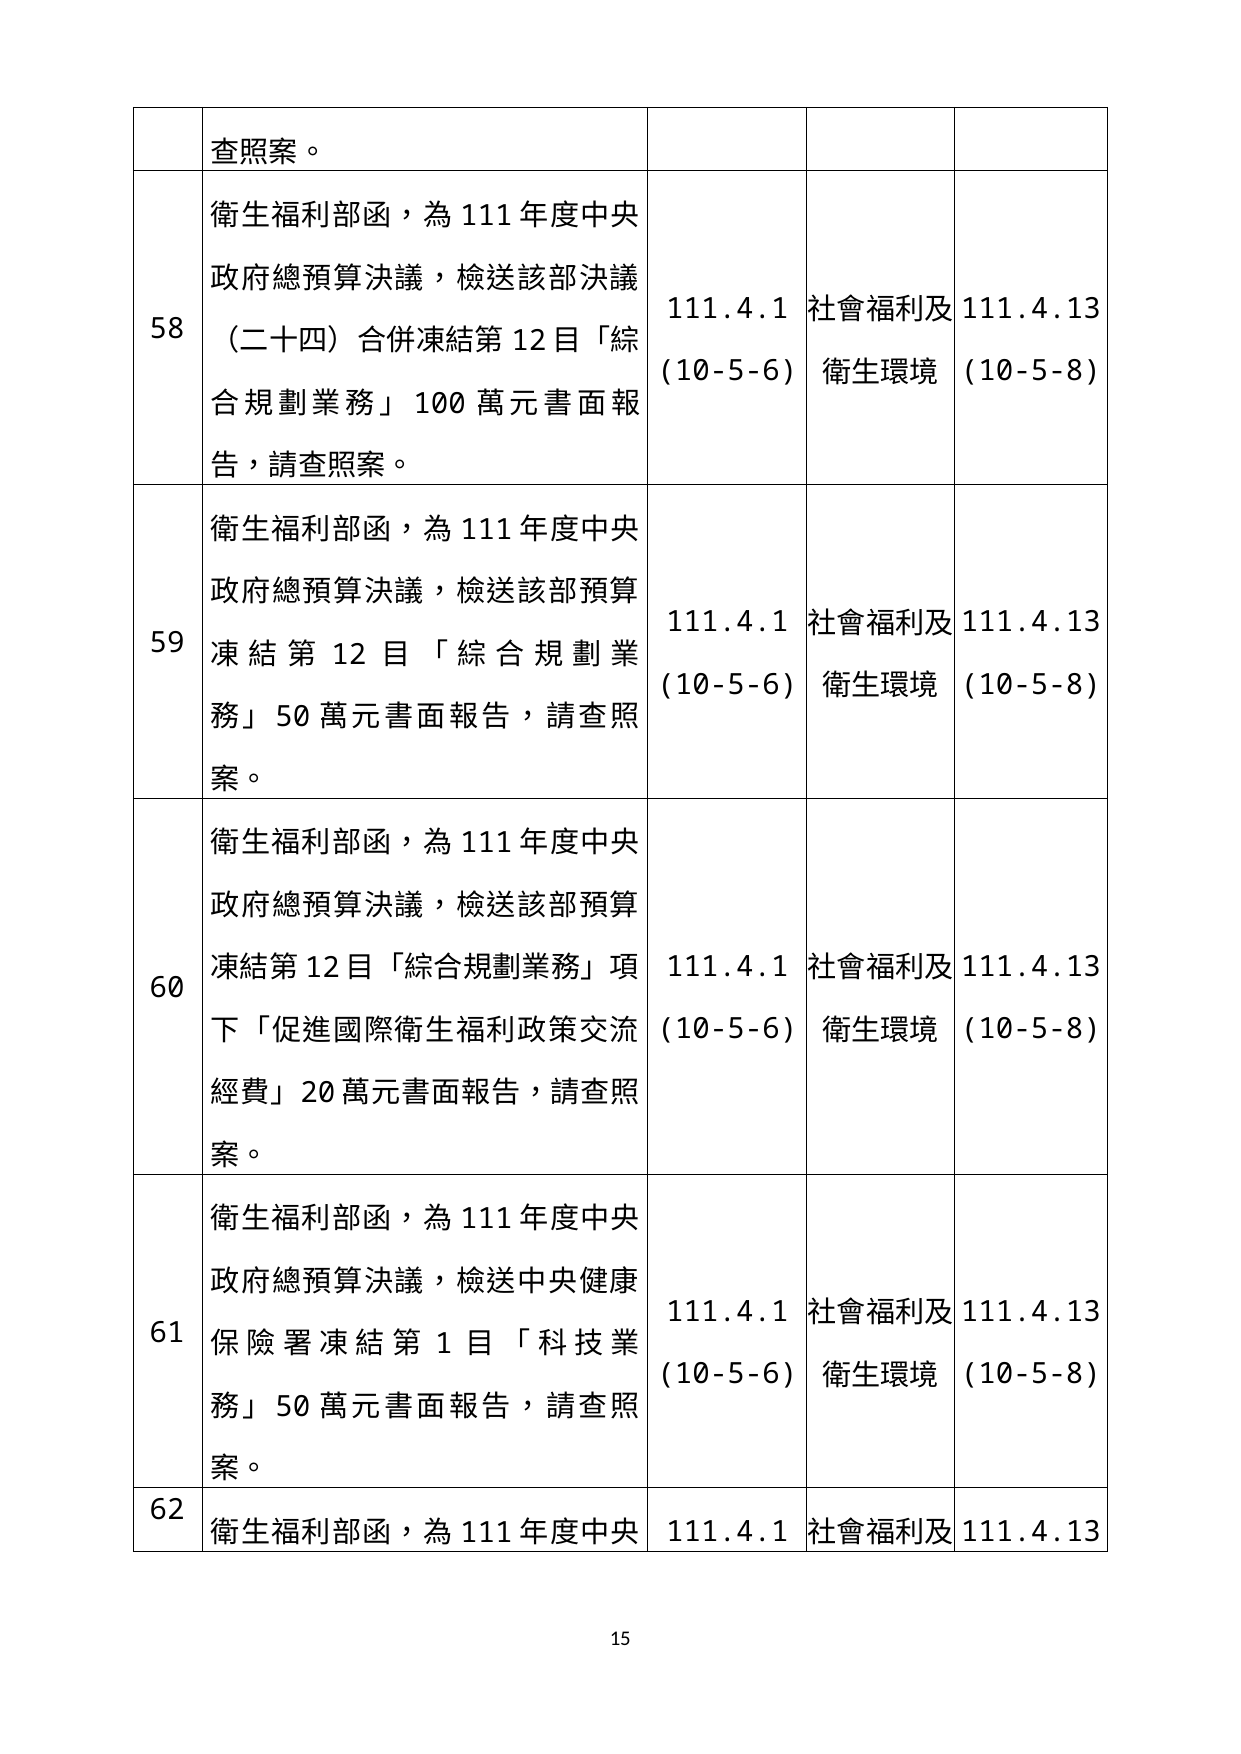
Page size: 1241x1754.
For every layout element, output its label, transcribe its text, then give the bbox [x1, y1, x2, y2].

table_cell 社會福利及衛生環境 [807, 171, 954, 484]
table_cell 111.4.1 (10-5-6) [648, 1175, 806, 1487]
table_cell 社會福利及 [807, 1488, 954, 1551]
table_cell [807, 108, 954, 170]
table_cell 111.4.13 (10-5-8) [955, 799, 1107, 1173]
table_cell [134, 1488, 202, 1551]
table_cell 111.4.13 [955, 1488, 1107, 1551]
table_cell [134, 1175, 202, 1487]
table_cell 111.4.13 (10-5-8) [955, 1175, 1107, 1487]
table_cell 111.4.1 [648, 1488, 806, 1551]
table_cell 查照案。 [203, 108, 647, 170]
table_cell [134, 799, 202, 1173]
table_cell 衛生福利部函，為111年度中央 [203, 1488, 647, 1551]
table_cell 社會福利及衛生環境 [807, 485, 954, 797]
table_cell 111.4.13 (10-5-8) [955, 485, 1107, 797]
table_cell 111.4.1 (10-5-6) [648, 485, 806, 797]
table_cell [648, 108, 806, 170]
table_cell 衛生福利部函，為111年度中央政府總預算決議，檢送該部預算凍結第12目「綜合規劃業務」項下「促進國際衛生福利政策交流經費」20萬元書面報告，請查照案。 [203, 799, 647, 1173]
table_cell 社會福利及衛生環境 [807, 1175, 954, 1487]
table_cell 111.4.1 (10-5-6) [648, 171, 806, 484]
table_cell 衛生福利部函，為111年度中央政府總預算決議，檢送該部決議（二十四）合併凍結第12目「綜合規劃業務」100萬元書面報告，請查照案。 [203, 171, 647, 484]
table_cell [134, 108, 202, 170]
table_cell 111.4.1 (10-5-6) [648, 799, 806, 1173]
table_cell [134, 485, 202, 797]
table_cell [955, 108, 1107, 170]
table_cell 衛生福利部函，為111年度中央政府總預算決議，檢送中央健康保險署凍結第1目「科技業務」50萬元書面報告，請查照案。 [203, 1175, 647, 1487]
table_cell 111.4.13 (10-5-8) [955, 171, 1107, 484]
table_cell 衛生福利部函，為111年度中央政府總預算決議，檢送該部預算凍結第12目「綜合規劃業務」50萬元書面報告，請查照案。 [203, 485, 647, 797]
table_cell [134, 171, 202, 484]
table_cell 社會福利及衛生環境 [807, 799, 954, 1173]
